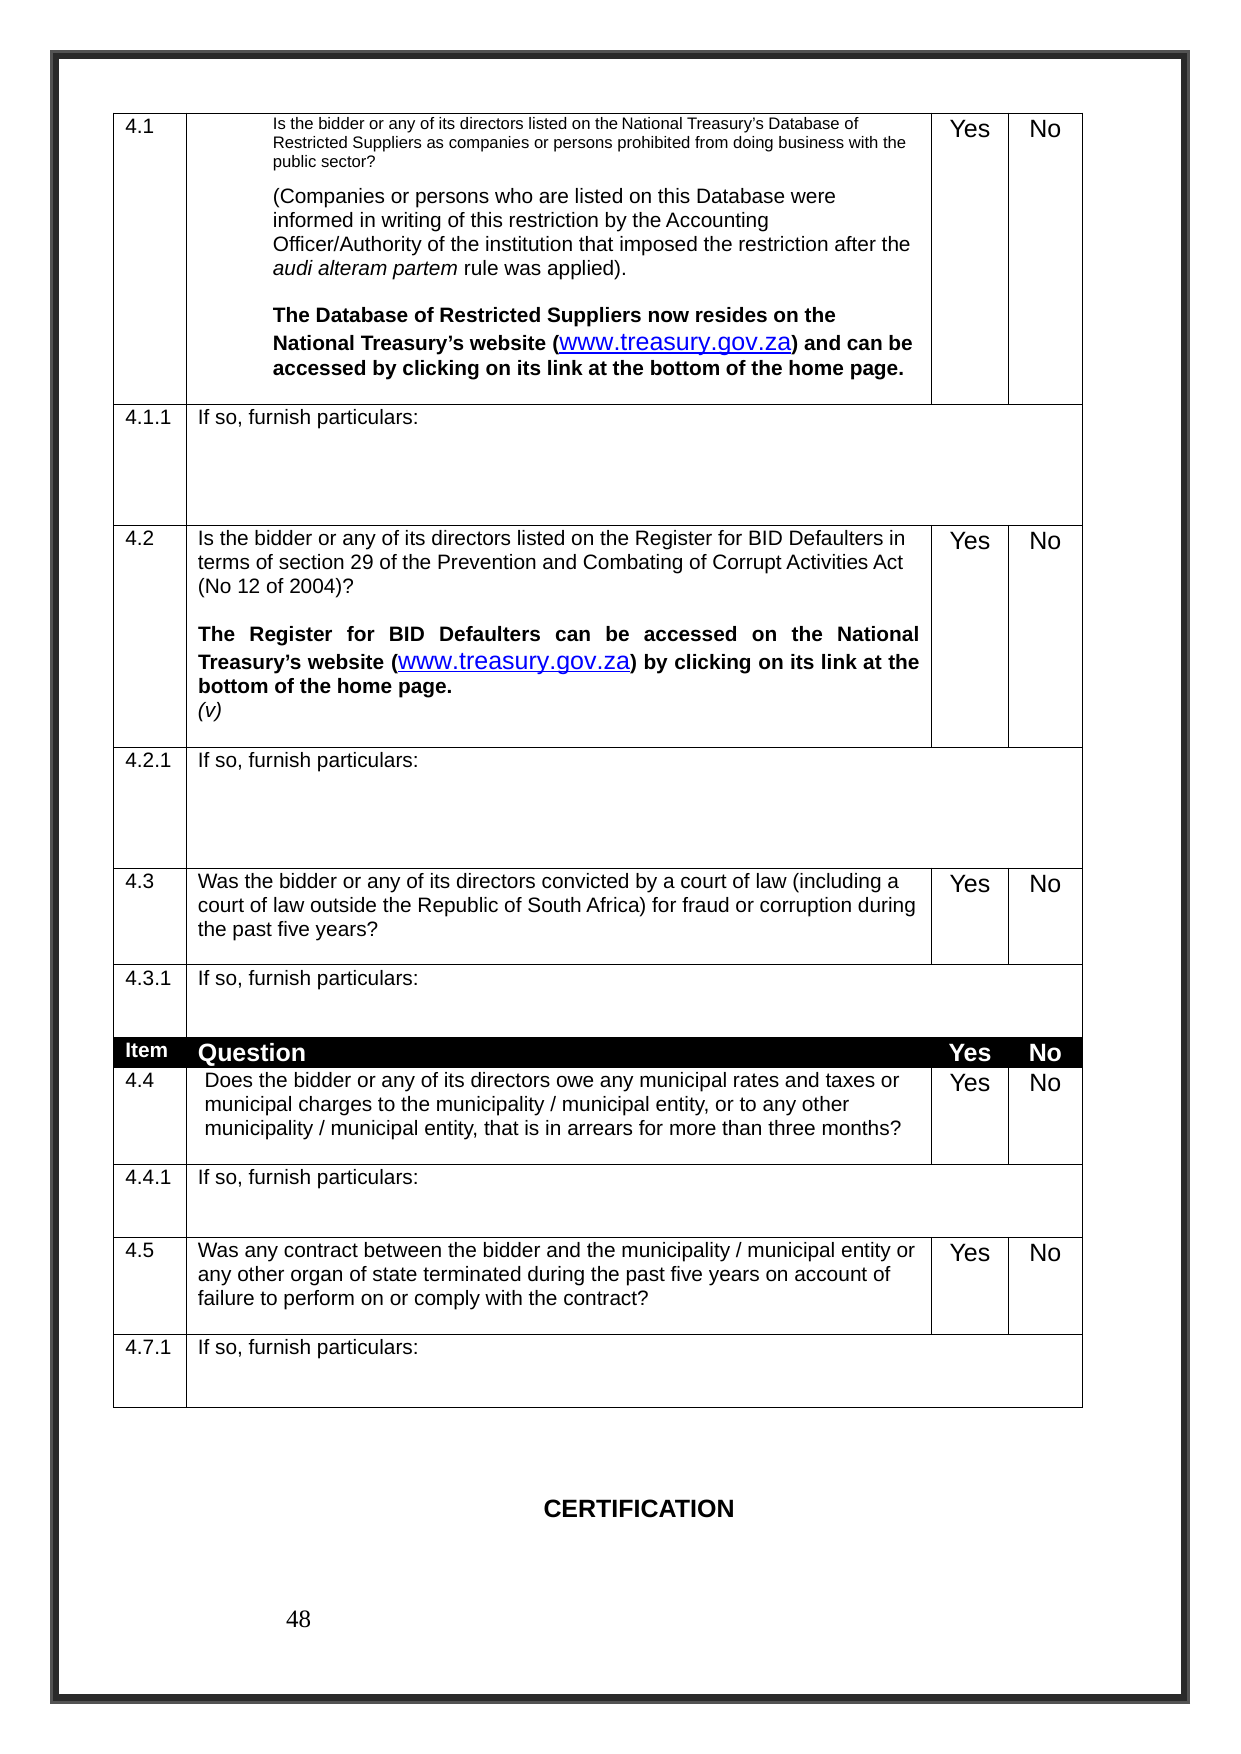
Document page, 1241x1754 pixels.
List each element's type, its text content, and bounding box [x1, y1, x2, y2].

table_cell Was any contract between the bidder and the municipality / municipal entity or any other organ of state terminated during the past five years on account of failure to perform on or comply with the contract? [187, 1238, 931, 1334]
table_cell Is the bidder or any of its directors listed on the Register for BID Defaulters in terms of section 29 of the Prevention and Combating of Corrupt Activities Act (No 12 of 2004)? The Register for BID Defaulters can be accessed on the National Treasury’s website (www.treasury.gov.za) by clicking on its link at the bottom of the home page. [187, 526, 931, 747]
table_cell Does the bidder or any of its directors owe any municipal rates and taxes or municipal charges to the municipality / municipal entity, or to any other municipality / municipal entity, that is in arrears for more than three months? [187, 1068, 931, 1164]
table_cell If so, furnish particulars: [187, 1165, 1082, 1237]
table_cell Yes [932, 526, 1008, 747]
table_cell No [1009, 526, 1082, 747]
table_cell Was the bidder or any of its directors convicted by a court of law (including a court of law outside the Republic of South Africa) for fraud or corruption during the past five years? [187, 869, 931, 964]
table_cell 4.2 [114, 526, 186, 747]
table_cell Yes [932, 1038, 1008, 1067]
table_cell No [1009, 869, 1082, 964]
table_cell 4.3 [114, 869, 186, 964]
table_cell 4.3.1 [114, 965, 186, 1037]
table_cell 4.1 [114, 114, 186, 404]
table_cell No [1009, 1038, 1082, 1067]
table_cell 4.4 [114, 1068, 186, 1164]
table_cell Yes [932, 114, 1008, 404]
table_cell 4.1.1 [114, 405, 186, 525]
table_cell Is the bidder or any of its directors listed on the National Treasury’s Database of Restricted Suppliers as companies or persons prohibited from doing business with the public sector? (Companies or persons who are listed on this Database were informed in writing of this restriction by the Accounting Officer/Authority of the institution that imposed the restriction after the audi alteram partem rule was applied). The Database of Restricted Suppliers now resides on the National Treasury’s website (www.treasury.gov.za) and can be accessed by clicking on its link at the bottom of the home page. [187, 114, 931, 404]
table_cell No [1009, 114, 1082, 404]
table_cell 4.5 [114, 1238, 186, 1334]
table_cell If so, furnish particulars: [187, 965, 1082, 1037]
table_cell 4.7.1 [114, 1335, 186, 1407]
table_cell If so, furnish particulars: [187, 405, 1082, 525]
table_cell 4.4.1 [114, 1165, 186, 1237]
table_cell No [1009, 1238, 1082, 1334]
text CERTIFICATION [156, 1494, 1122, 1523]
table_cell Item [114, 1038, 186, 1067]
table_cell No [1009, 1068, 1082, 1164]
table_cell Question [187, 1038, 931, 1067]
table_cell If so, furnish particulars: [187, 1335, 1082, 1407]
table_cell Yes [932, 1238, 1008, 1334]
table_cell 4.2.1 [114, 748, 186, 867]
table_cell Yes [932, 1068, 1008, 1164]
table_cell If so, furnish particulars: [187, 748, 1082, 867]
table_cell Yes [932, 869, 1008, 964]
